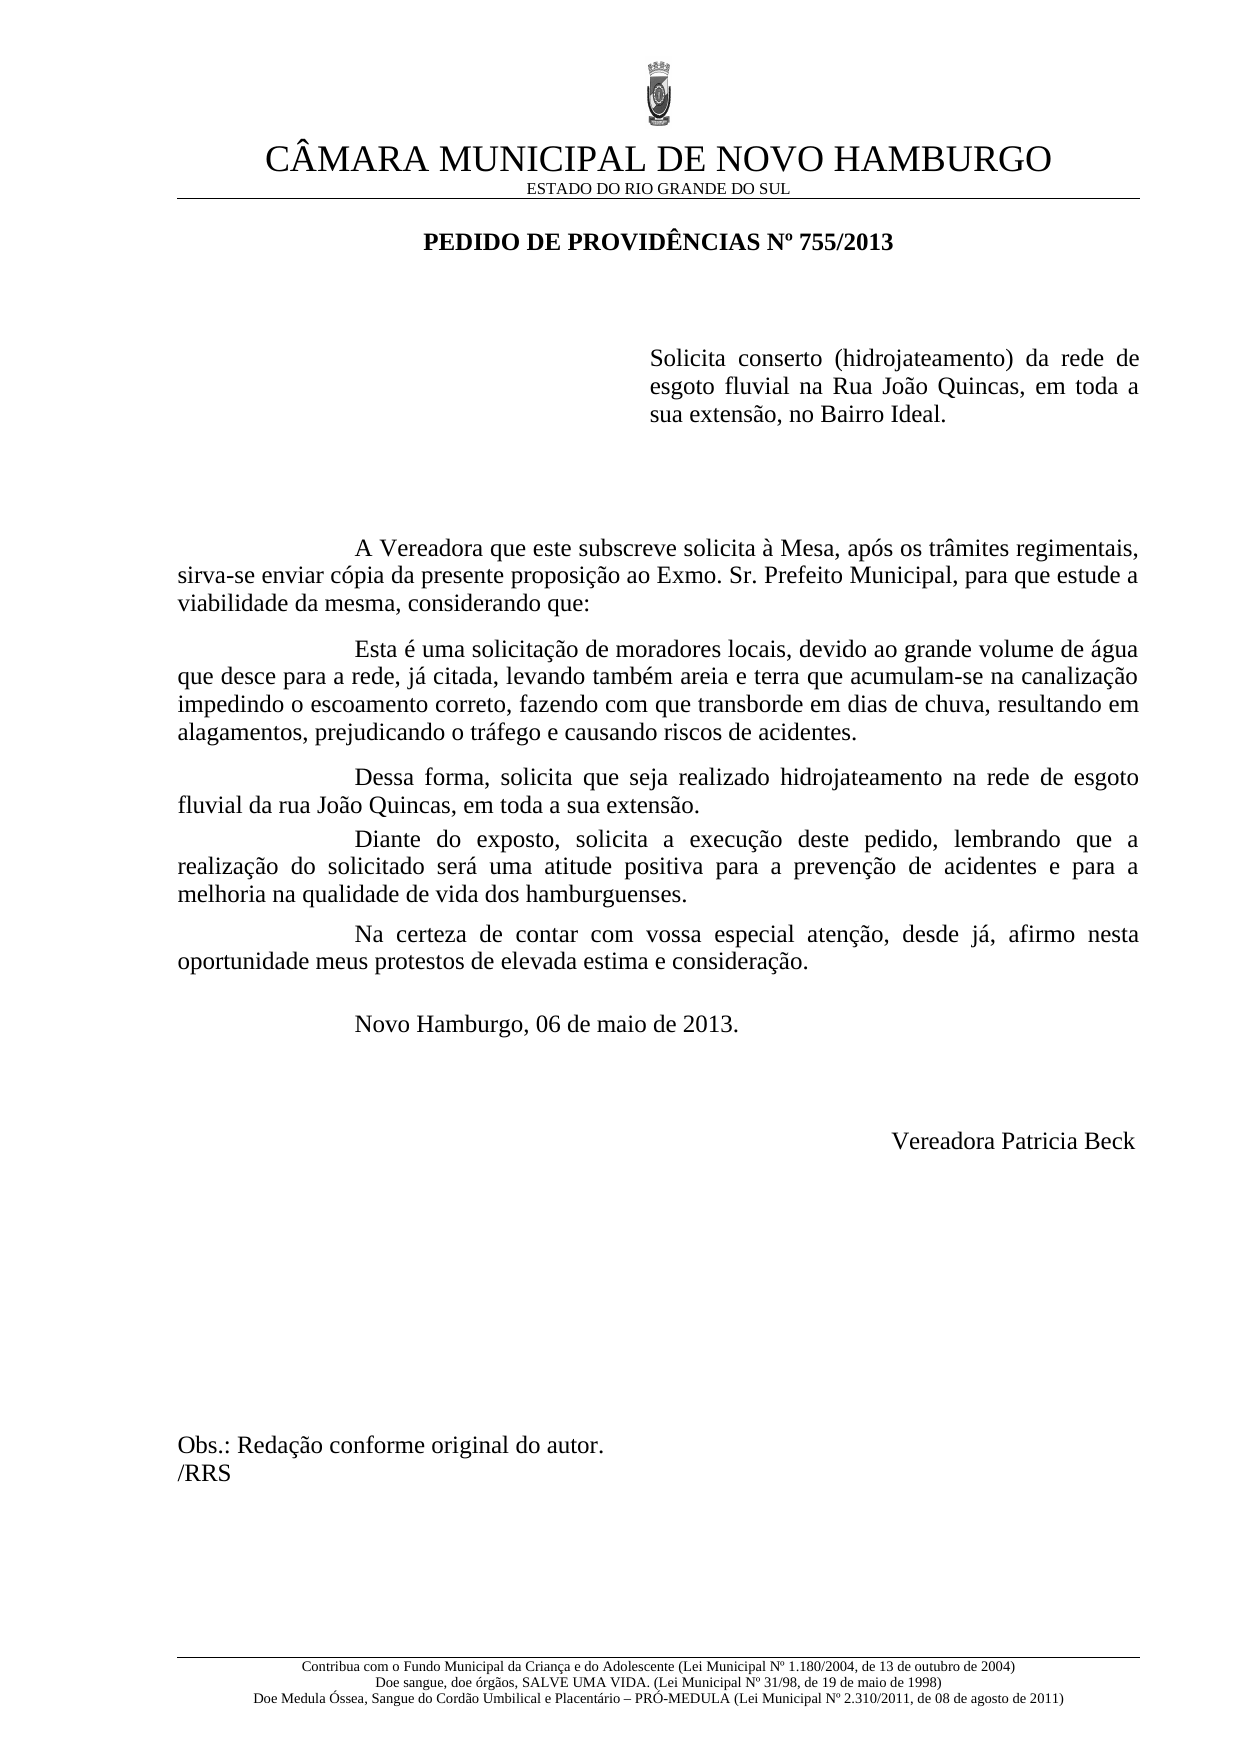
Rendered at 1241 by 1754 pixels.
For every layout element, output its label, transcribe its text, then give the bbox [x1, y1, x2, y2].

text Vereadora Patricia Beck [768, 1127, 1140, 1154]
text Esta é uma solicitação de moradores locais, devido ao grande volume de água que desce para a rede, já citada, levando também areia e terra que acumulam-se na canalização impedindo o escoamento correto, fazendo com que transborde em dias de chuva, resultando em alagamentos, prejudicando o tráfego e causando riscos de acidentes. [177, 635, 1140, 746]
text A Vereadora que este subscreve solicita à Mesa, após os trâmites regimentais, sirva-se enviar cópia da presente proposição ao Exmo. Sr. Prefeito Municipal, para que estude a viabilidade da mesma, considerando que: [177, 534, 1140, 617]
text Solicita conserto (hidrojateamento) da rede de esgoto fluvial na Rua João Quincas, em toda a sua extensão, no Bairro Ideal. [649, 344, 1140, 428]
text Diante do exposto, solicita a execução deste pedido, lembrando que a realização do solicitado será uma atitude positiva para a prevenção de acidentes e para a melhoria na qualidade de vida dos hamburguenses. [177, 825, 1140, 908]
text Novo Hamburgo, 06 de maio de 2013. [177, 1011, 1140, 1038]
text Dessa forma, solicita que seja realizado hidrojateamento na rede de esgoto fluvial da rua João Quincas, em toda a sua extensão. [177, 763, 1140, 819]
text PEDIDO DE PROVIDÊNCIAS Nº 755/2013 [177, 228, 1140, 256]
text Na certeza de contar com vossa especial atenção, desde já, afirmo nesta oportunidade meus protestos de elevada estima e consideração. [177, 920, 1140, 975]
text /RRS [177, 1459, 1140, 1487]
text Obs.: Redação conforme original do autor. [177, 1432, 1140, 1459]
